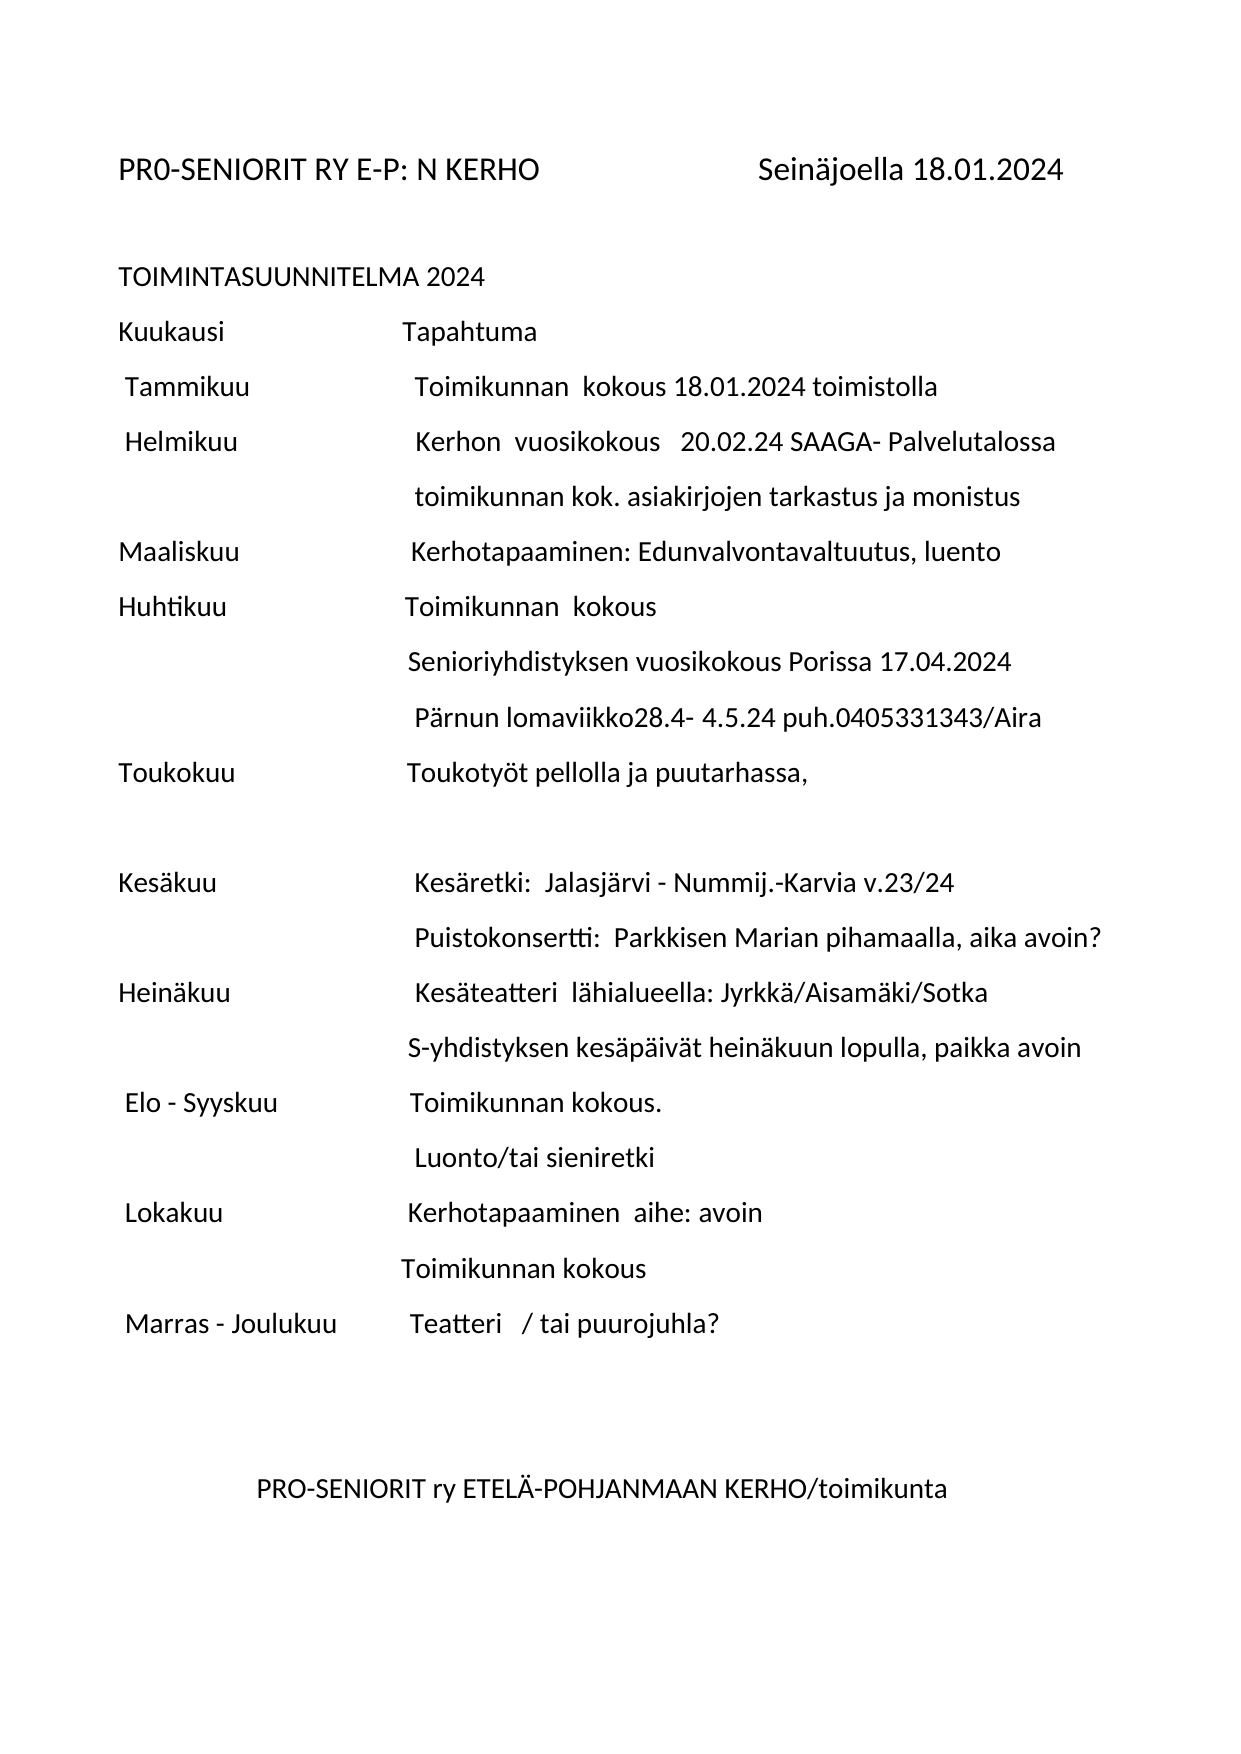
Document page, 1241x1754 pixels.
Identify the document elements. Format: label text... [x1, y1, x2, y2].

text S-yhdistyksen kesäpäivät heinäkuun lopulla, paikka avoin [118, 1029, 1122, 1065]
text Toukokuu Toukotyöt pellolla ja puutarhassa, [118, 754, 1122, 789]
text PRO-SENIORIT ry ETELÄ-POHJANMAAN KERHO/toimikunta [118, 1470, 1122, 1506]
text Heinäkuu Kesäteatteri lähialueella: Jyrkkä/Aisamäki/Sotka [118, 974, 1122, 1010]
text TOIMINTASUUNNITELMA 2024 [118, 258, 1122, 293]
text Tammikuu Toimikunnan kokous 18.01.2024 toimistolla [118, 368, 1122, 404]
text Marras - Joulukuu Teatteri / tai puurojuhla? [118, 1305, 1122, 1340]
text Luonto/tai sieniretki [118, 1139, 1122, 1175]
text Helmikuu Kerhon vuosikokous 20.02.24 SAAGA- Palvelutalossa [118, 423, 1122, 459]
text Puistokonsertti: Parkkisen Marian pihamaalla, aika avoin? [118, 919, 1122, 955]
text Lokakuu Kerhotapaaminen aihe: avoin [118, 1194, 1122, 1230]
text Toimikunnan kokous [118, 1250, 1122, 1285]
text PR0-SENIORIT RY E-P: N KERHO Seinäjoella 18.01.2024 [118, 148, 1122, 188]
text Senioriyhdistyksen vuosikokous Porissa 17.04.2024 [118, 643, 1122, 679]
text Maaliskuu Kerhotapaaminen: Edunvalvontavaltuutus, luento [118, 533, 1122, 569]
text toimikunnan kok. asiakirjojen tarkastus ja monistus [118, 478, 1122, 514]
text Pärnun lomaviikko28.4- 4.5.24 puh.0405331343/Aira [118, 699, 1122, 734]
text Kuukausi Tapahtuma [118, 313, 1122, 348]
text Kesäkuu Kesäretki: Jalasjärvi - Nummij.-Karvia v.23/24 [118, 864, 1122, 899]
text Elo - Syyskuu Toimikunnan kokous. [118, 1084, 1122, 1120]
text Huhtikuu Toimikunnan kokous [118, 588, 1122, 624]
